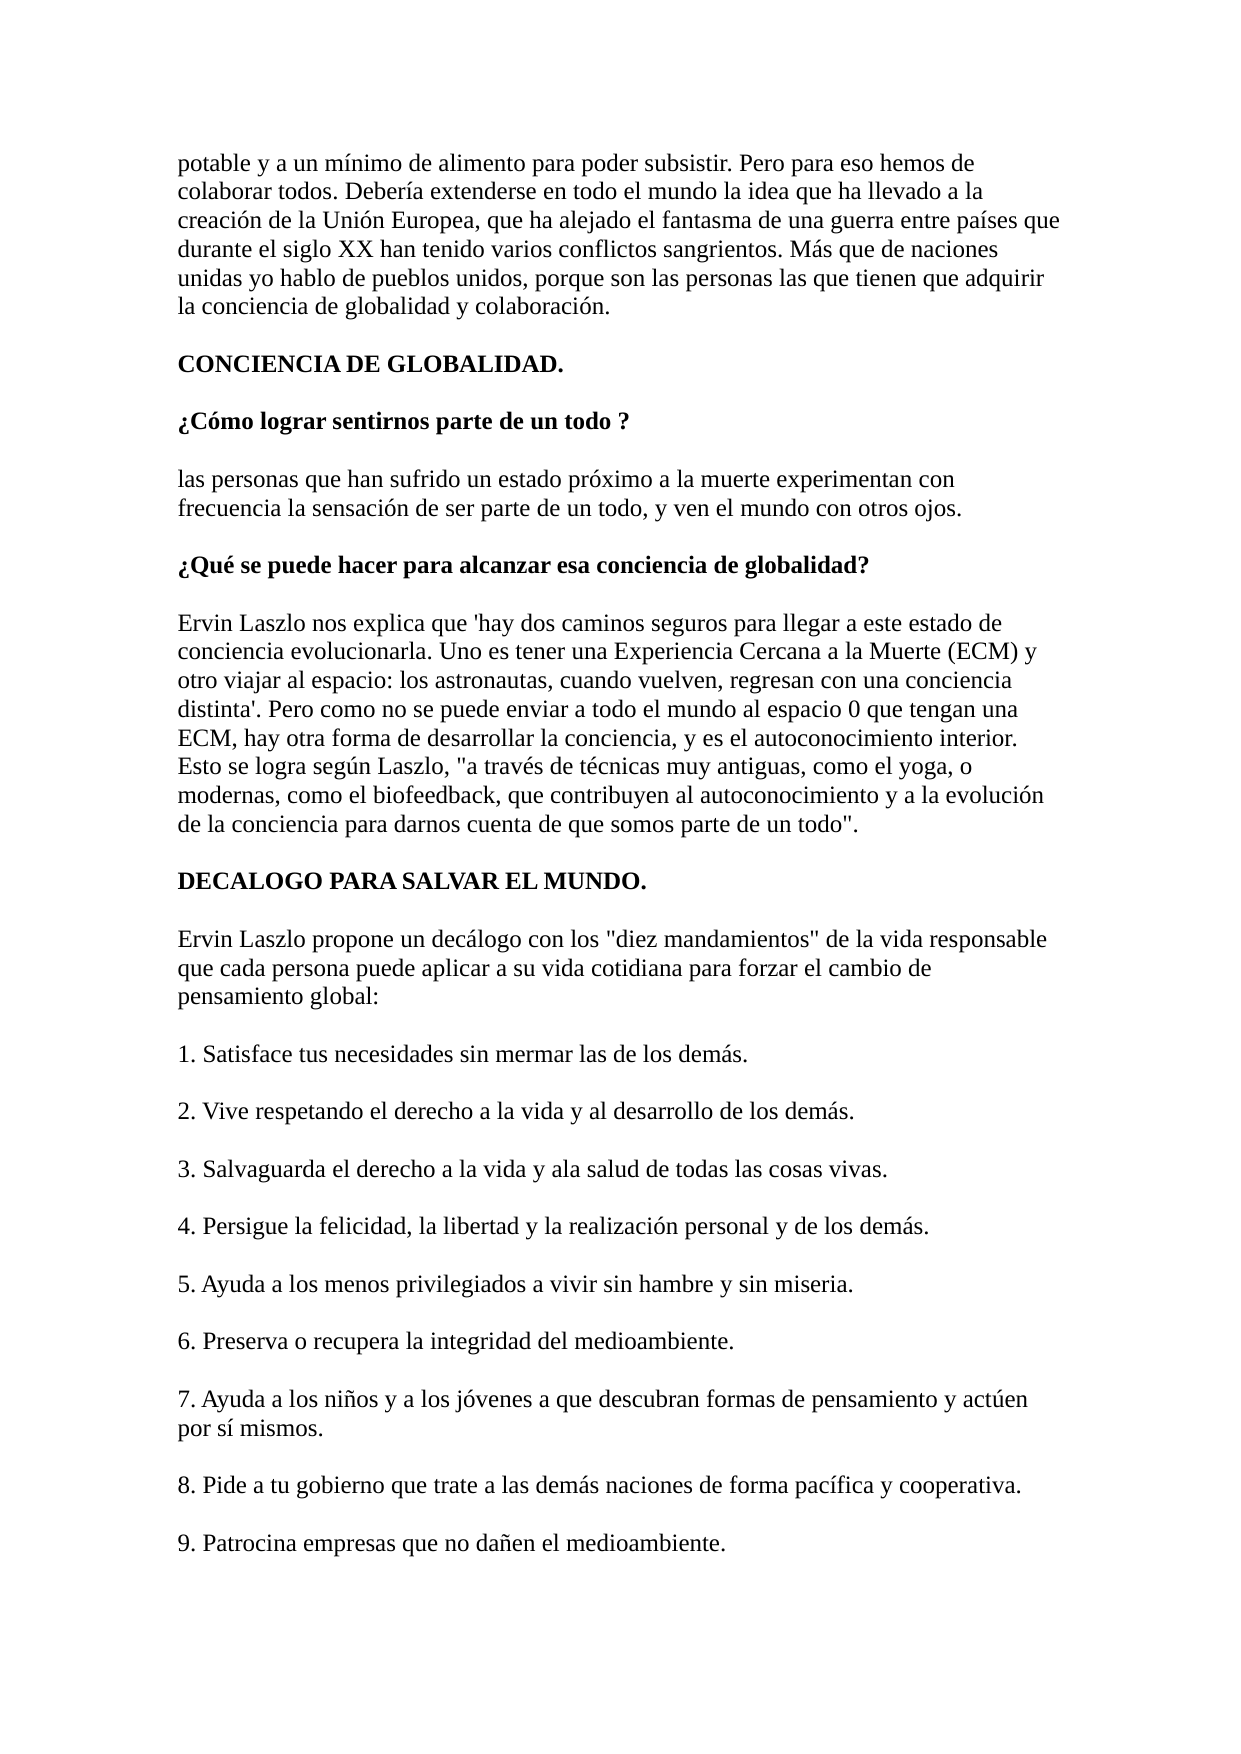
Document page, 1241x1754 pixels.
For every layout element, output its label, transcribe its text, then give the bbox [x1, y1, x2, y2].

text potable y a un mínimo de alimento para poder subsistir. Pero para eso hemos de colaborar todos. Debería extenderse en todo el mundo la idea que ha llevado a la creación de la Unión Europea, que ha alejado el fantasma de una guerra entre países que durante el siglo XX han tenido varios conflictos sangrientos. Más que de naciones unidas yo hablo de pueblos unidos, porque son las personas las que tienen que adquirir la conciencia de globalidad y colaboración. CONCIENCIA DE GLOBALIDAD. ¿Cómo lograr sentirnos parte de un todo ? las personas que han sufrido un estado próximo a la muerte experimentan con frecuencia la sensación de ser parte de un todo, y ven el mundo con otros ojos. ¿Qué se puede hacer para alcanzar esa conciencia de globalidad? Ervin Laszlo nos explica que 'hay dos caminos seguros para llegar a este estado de conciencia evolucionarla. Uno es tener una Experiencia Cercana a la Muerte (ECM) y otro viajar al espacio: los astronautas, cuando vuelven, regresan con una conciencia distinta'. Pero como no se puede enviar a todo el mundo al espacio 0 que tengan una ECM, hay otra forma de desarrollar la conciencia, y es el autoconocimiento interior. Esto se logra según Laszlo, "a través de técnicas muy antiguas, como el yoga, o modernas, como el biofeedback, que contribuyen al autoconocimiento y a la evolución de la conciencia para darnos cuenta de que somos parte de un todo". DECALOGO PARA SALVAR EL MUNDO. Ervin Laszlo propone un decálogo con los "diez mandamientos" de la vida responsable que cada persona puede aplicar a su vida cotidiana para forzar el cambio de pensamiento global: 1. Satisface tus necesidades sin mermar las de los demás. 2. Vive respetando el derecho a la vida y al desarrollo de los demás. 3. Salvaguarda el derecho a la vida y ala salud de todas las cosas vivas. 4. Persigue la felicidad, la libertad y la realización personal y de los demás. 5. Ayuda a los menos privilegiados a vivir sin hambre y sin miseria. 6. Preserva o recupera la integridad del medioambiente. 7. Ayuda a los niños y a los jóvenes a que descubran formas de pensamiento y actúen por sí mismos. 8. Pide a tu gobierno que trate a las demás naciones de forma pacífica y cooperativa. 9. Patrocina empresas que no dañen el medioambiente. [177, 148, 1063, 1585]
